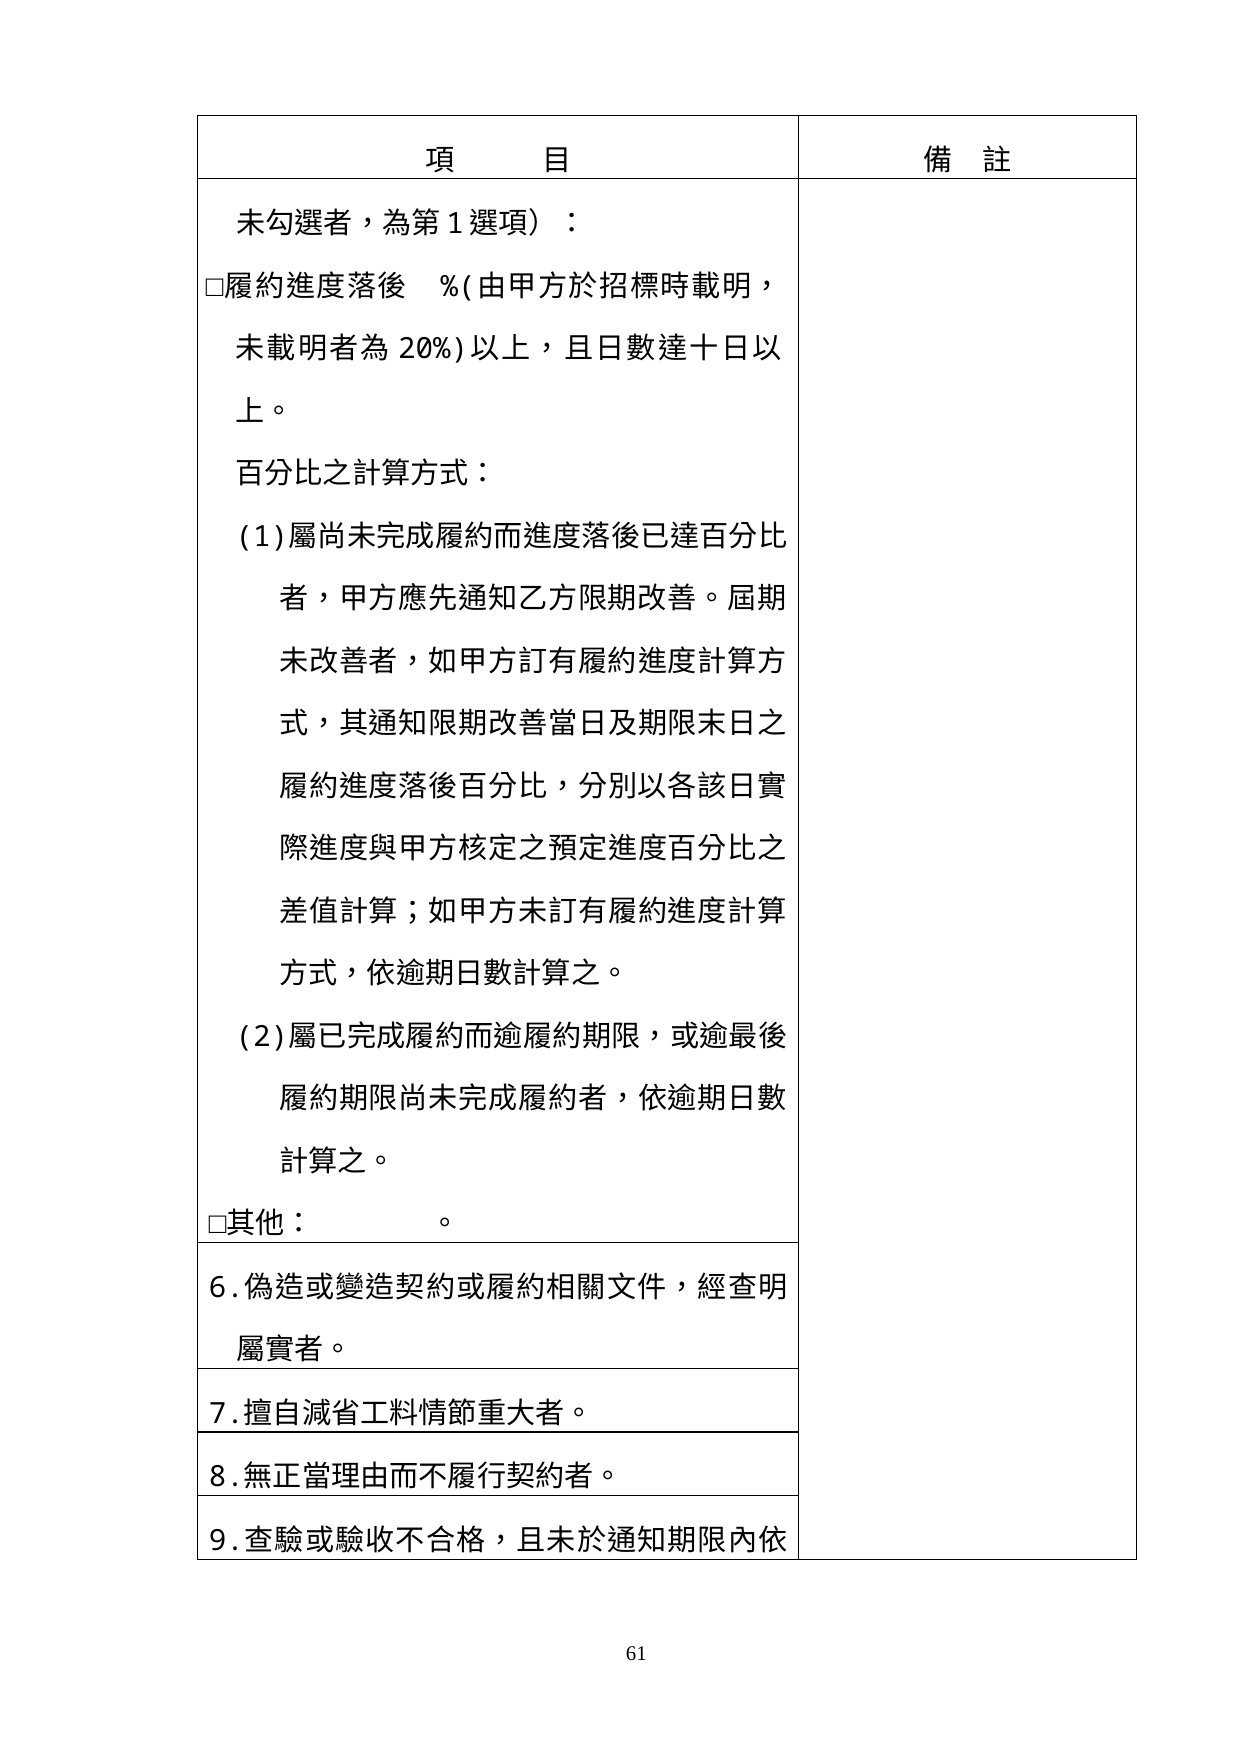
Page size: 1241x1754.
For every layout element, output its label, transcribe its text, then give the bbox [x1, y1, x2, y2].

table_header 項 目 [198, 116, 798, 178]
table_header 備 註 [799, 116, 1136, 178]
table_cell 9.查驗或驗收不合格，且未於通知期限內依 [198, 1496, 798, 1558]
table_cell 6.偽造或變造契約或履約相關文件，經查明屬實者。 [198, 1243, 798, 1368]
table_cell [799, 179, 1136, 1558]
table_cell 未勾選者，為第1選項）： □履約進度落後 %(由甲方於招標時載明，未載明者為20%)以上，且日數達十日以上。 百分比之計算方式： (1)屬尚未完成履約而進度落後已達百分比者，甲方應先通知乙方限期改善。屆期未改善者，如甲方訂有履約進度計算方式，其通知限期改善當日及期限末日之履約進度落後百分比，分別以各該日實際進度與甲方核定之預定進度百分比之差值計算；如甲方未訂有履約進度計算方式，依逾期日數計算之。 (2)屬已完成履約而逾履約期限，或逾最後履約期限尚未完成履約者，依逾期日數計算之。 □其他： 。 [198, 179, 798, 1242]
table_cell 7.擅自減省工料情節重大者。 [198, 1369, 798, 1431]
table_cell 8.無正當理由而不履行契約者。 [198, 1433, 798, 1495]
